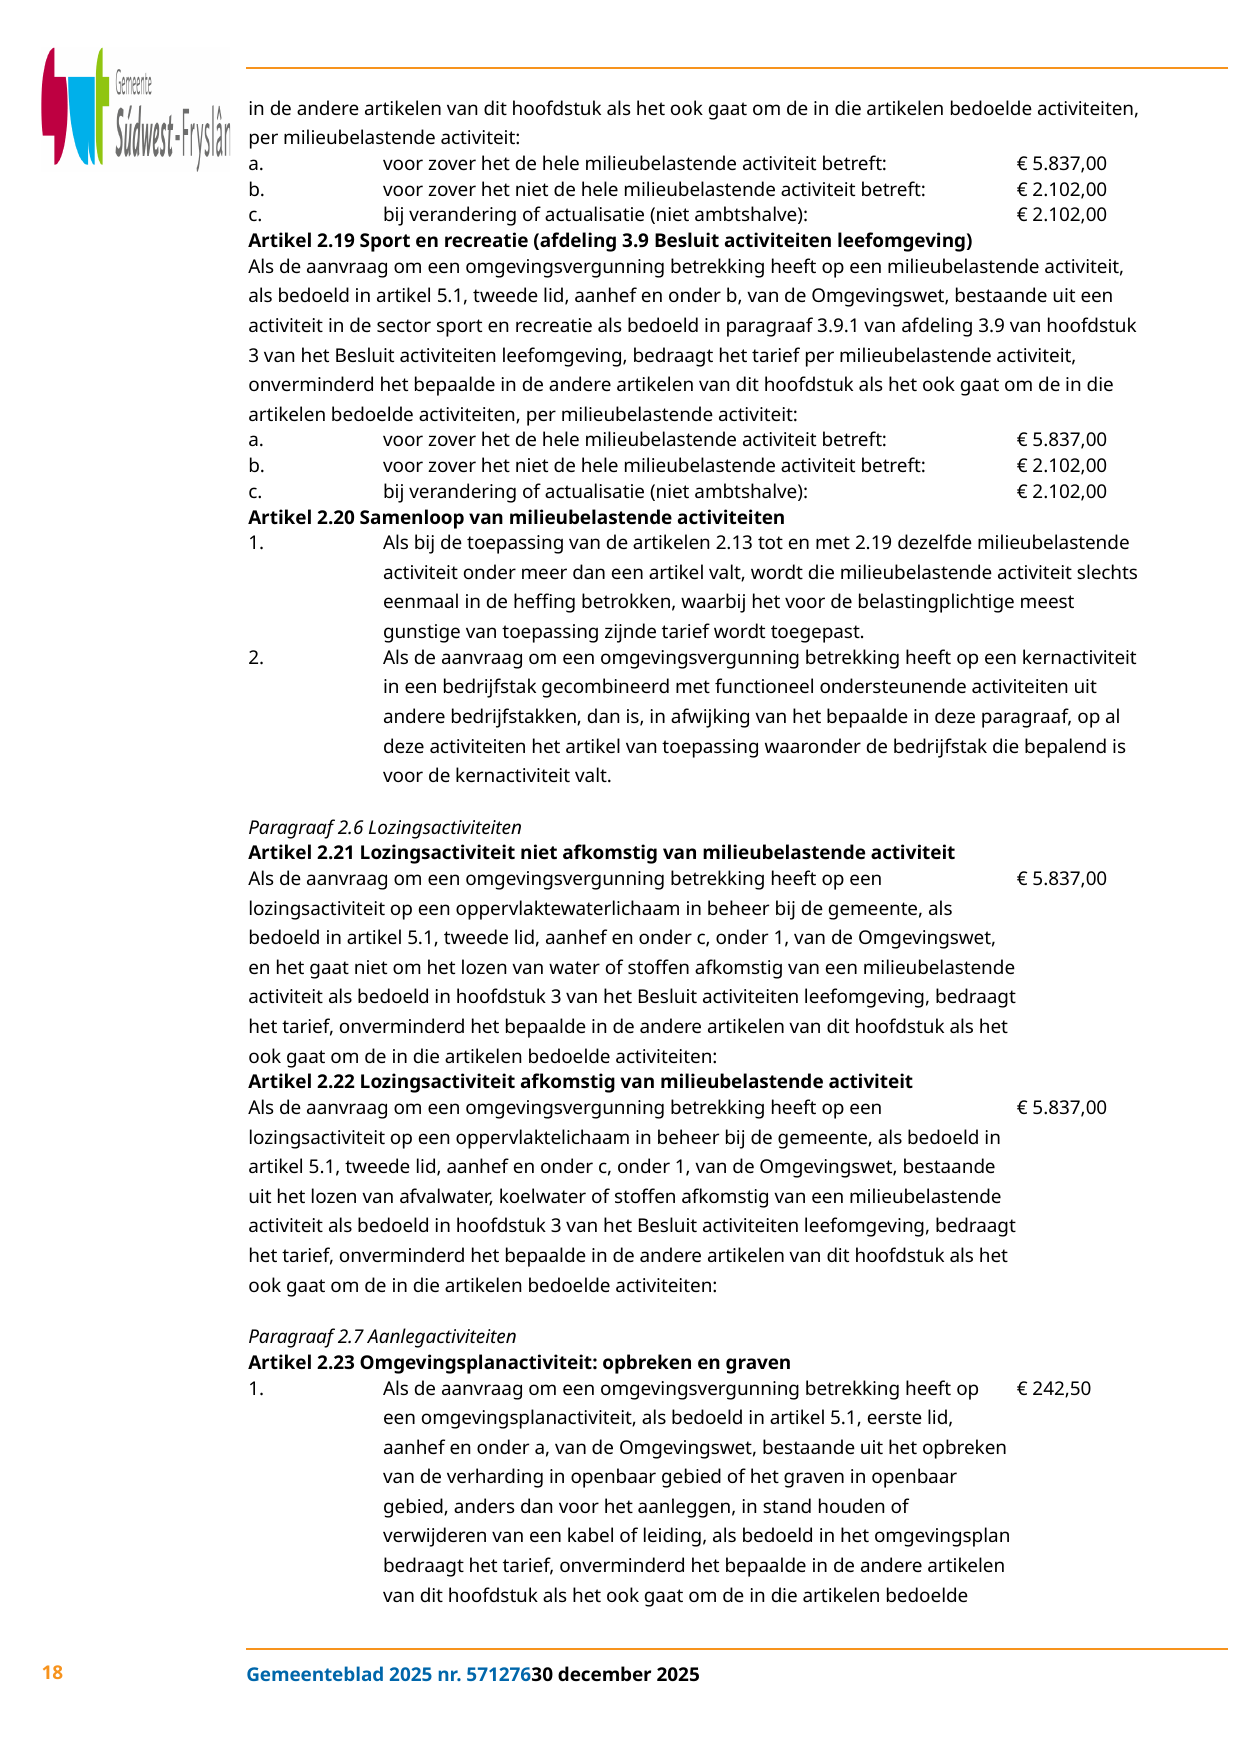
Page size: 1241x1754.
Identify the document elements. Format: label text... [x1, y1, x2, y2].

table_cell € 2.102,00 [1017, 453, 1152, 478]
table_cell € 242,50 [1017, 1375, 1152, 1607]
table_cell Artikel 2.23 Omgevingsplanactiviteit: opbreken en graven [248, 1349, 1152, 1375]
table_cell Als de aanvraag om een omgevingsvergunning betrekking heeft op een lozingsactiviteit op een oppervlaktelichaam in beheer bij de gemeente, als bedoeld in artikel 5.1, tweede lid, aanhef en onder c, onder 1, van de Omgevingswet, bestaande uit het lozen van afvalwater, koelwater of stoffen afkomstig van een milieubelastende activiteit als bedoeld in hoofdstuk 3 van het Besluit activiteiten leefomgeving, bedraagt het tarief, onverminderd het bepaalde in de andere artikelen van dit hoofdstuk als het ook gaat om de in die artikelen bedoelde activiteiten: [248, 1094, 1017, 1297]
table_cell Als bij de toepassing van de artikelen 2.13 tot en met 2.19 dezelfde milieubelastende activiteit onder meer dan een artikel valt, wordt die milieubelastende activiteit slechts eenmaal in de heffing betrokken, waarbij het voor de belastingplichtige meest gunstige van toepassing zijnde tarief wordt toegepast. [383, 530, 1152, 644]
table_cell 1. [248, 1375, 383, 1607]
table_cell € 5.837,00 [1017, 427, 1152, 452]
table_cell voor zover het de hele milieubelastende activiteit betreft: [383, 150, 1017, 176]
table_cell b. [248, 453, 383, 478]
table_cell a. [248, 427, 383, 452]
table_cell € 2.102,00 [1017, 202, 1152, 227]
table_cell Als de aanvraag om een omgevingsvergunning betrekking heeft op een kernactiviteit in een bedrijfstak gecombineerd met functioneel ondersteunende activiteiten uit andere bedrijfstakken, dan is, in afwijking van het bepaalde in deze paragraaf, op al deze activiteiten het artikel van toepassing waaronder de bedrijfstak die bepalend is voor de kernactiviteit valt. [383, 644, 1152, 788]
table_cell Artikel 2.22 Lozingsactiviteit afkomstig van milieubelastende activiteit [248, 1069, 1152, 1094]
table_cell € 2.102,00 [1017, 478, 1152, 504]
table_cell c. [248, 202, 383, 227]
table_cell Artikel 2.21 Lozingsactiviteit niet afkomstig van milieubelastende activiteit [248, 840, 1152, 865]
table_cell Als de aanvraag om een omgevingsvergunning betrekking heeft op een milieubelastende activiteit, als bedoeld in artikel 5.1, tweede lid, aanhef en onder b, van de Omgevingswet, bestaande uit een activiteit in de sector sport en recreatie als bedoeld in paragraaf 3.9.1 van afdeling 3.9 van hoofdstuk 3 van het Besluit activiteiten leefomgeving, bedraagt het tarief per milieubelastende activiteit, onverminderd het bepaalde in de andere artikelen van dit hoofdstuk als het ook gaat om de in die artikelen bedoelde activiteiten, per milieubelastende activiteit: [248, 253, 1152, 427]
table_cell Artikel 2.20 Samenloop van milieubelastende activiteiten [248, 504, 1152, 529]
table_cell Als de aanvraag om een omgevingsvergunning betrekking heeft op een lozingsactiviteit op een oppervlaktewaterlichaam in beheer bij de gemeente, als bedoeld in artikel 5.1, tweede lid, aanhef en onder c, onder 1, van de Omgevingswet, en het gaat niet om het lozen van water of stoffen afkomstig van een milieubelastende activiteit als bedoeld in hoofdstuk 3 van het Besluit activiteiten leefomgeving, bedraagt het tarief, onverminderd het bepaalde in de andere artikelen van dit hoofdstuk als het ook gaat om de in die artikelen bedoelde activiteiten: [248, 865, 1017, 1068]
table_cell bij verandering of actualisatie (niet ambtshalve): [383, 478, 1017, 504]
table_cell voor zover het de hele milieubelastende activiteit betreft: [383, 427, 1017, 452]
table_cell € 5.837,00 [1017, 150, 1152, 176]
table_cell Paragraaf 2.6 Lozingsactiviteiten [248, 814, 1152, 839]
table_cell Paragraaf 2.7 Aanlegactiviteiten [248, 1323, 1152, 1349]
table_cell € 2.102,00 [1017, 176, 1152, 202]
table_cell a. [248, 150, 383, 176]
table_cell Als de aanvraag om een omgevingsvergunning betrekking heeft op een omgevingsplanactiviteit, als bedoeld in artikel 5.1, eerste lid, aanhef en onder a, van de Omgevingswet, bestaande uit het opbreken van de verharding in openbaar gebied of het graven in openbaar gebied, anders dan voor het aanleggen, in stand houden of verwijderen van een kabel of leiding, als bedoeld in het omgevingsplan bedraagt het tarief, onverminderd het bepaalde in de andere artikelen van dit hoofdstuk als het ook gaat om de in die artikelen bedoelde [383, 1375, 1017, 1607]
table_cell 1. [248, 530, 383, 644]
table_cell voor zover het niet de hele milieubelastende activiteit betreft: [383, 453, 1017, 478]
picture [41, 47, 231, 172]
table_cell Artikel 2.19 Sport en recreatie (afdeling 3.9 Besluit activiteiten leefomgeving) [248, 227, 1152, 253]
table_cell bij verandering of actualisatie (niet ambtshalve): [383, 202, 1017, 227]
table_cell c. [248, 478, 383, 504]
table_cell 2. [248, 644, 383, 788]
table_cell [248, 1298, 1152, 1323]
table_cell [248, 788, 1152, 814]
table_cell € 5.837,00 [1017, 865, 1152, 1068]
table_cell voor zover het niet de hele milieubelastende activiteit betreft: [383, 176, 1017, 202]
table_cell in de andere artikelen van dit hoofdstuk als het ook gaat om de in die artikelen bedoelde activiteiten, per milieubelastende activiteit: [248, 95, 1152, 150]
table_cell b. [248, 176, 383, 202]
table_cell € 5.837,00 [1017, 1094, 1152, 1297]
